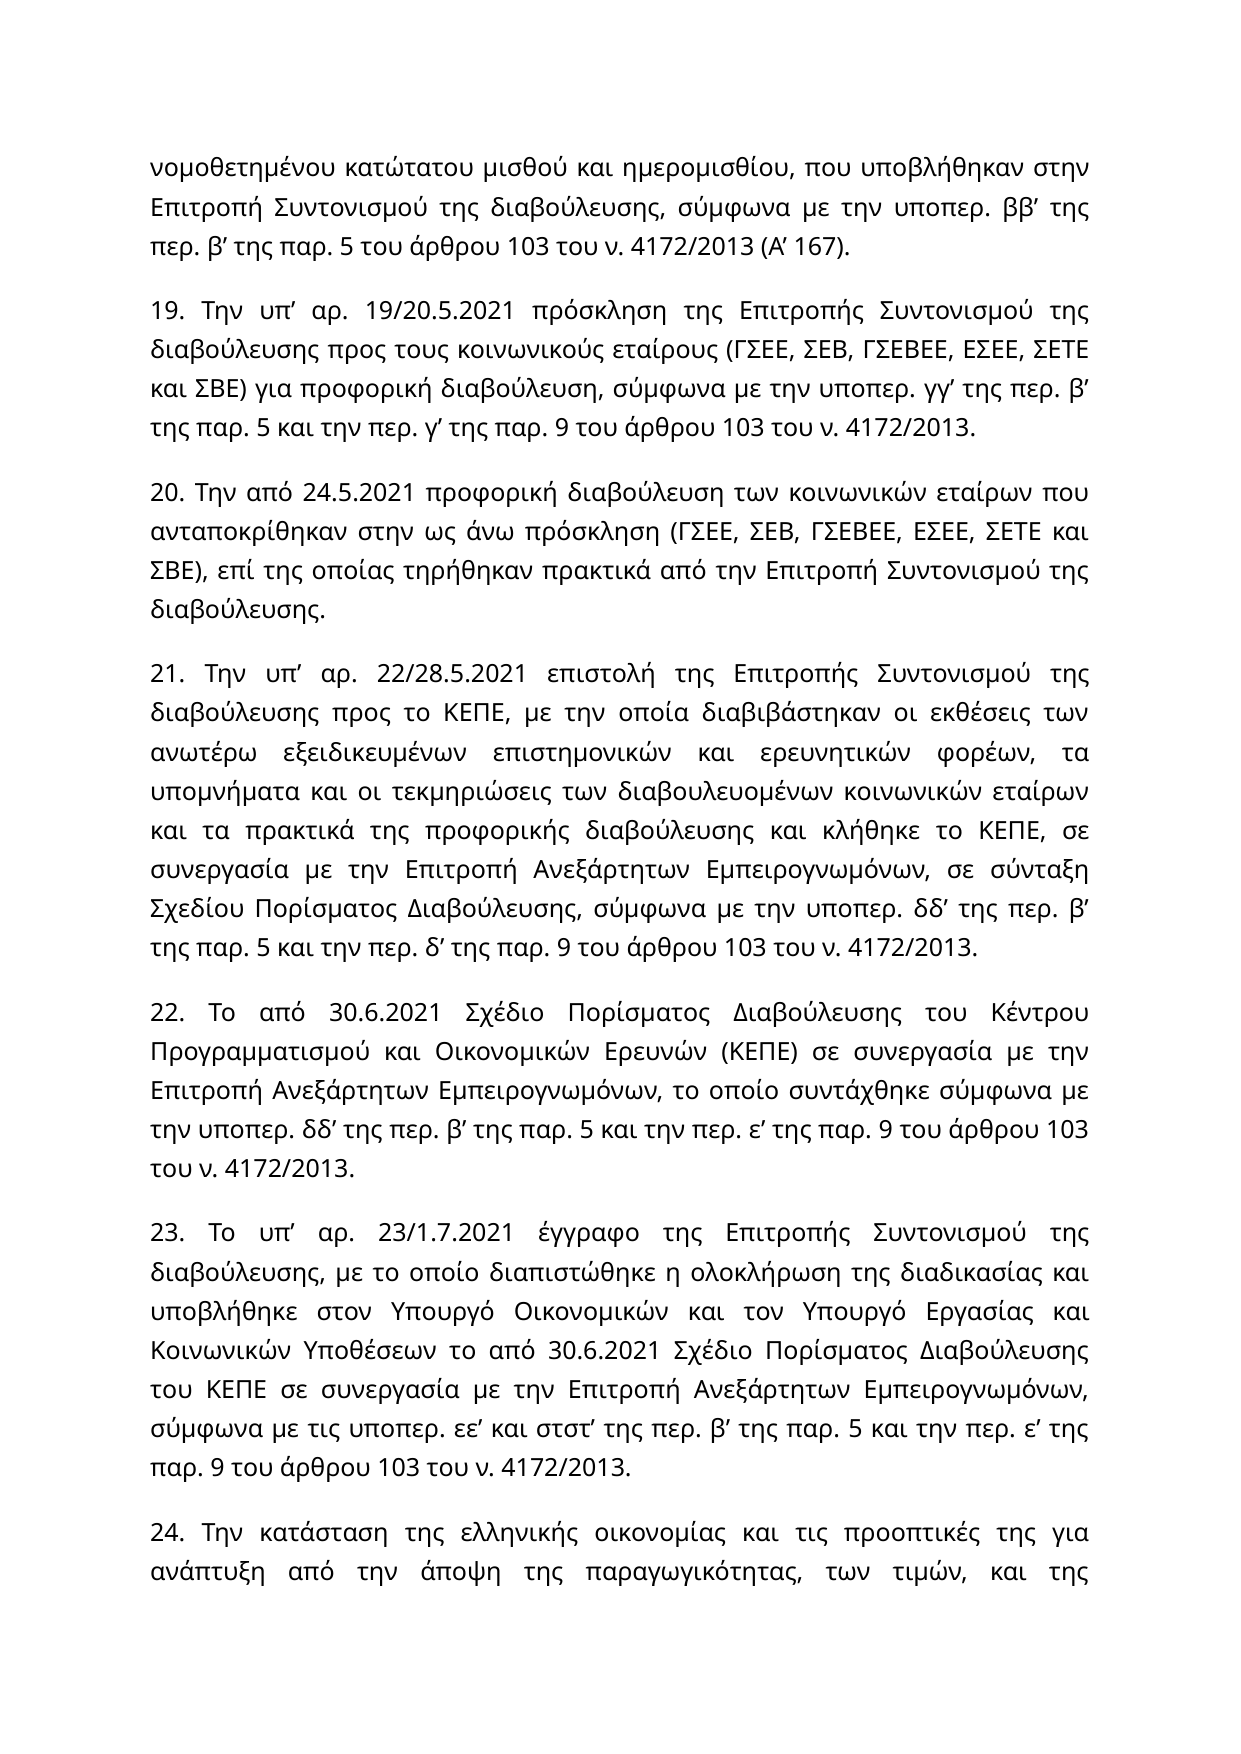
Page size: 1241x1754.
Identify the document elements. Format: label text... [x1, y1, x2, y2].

text 19. Την υπ’ αρ. 19/20.5.2021 πρόσκληση της Επιτροπής Συντονισμού της διαβούλευσης προς τους κοινωνικούς εταίρους (ΓΣΕΕ, ΣΕΒ, ΓΣΕΒΕΕ, ΕΣΕΕ, ΣΕΤΕ και ΣΒΕ) για προφορική διαβούλευση, σύμφωνα με την υποπερ. γγ’ της περ. β’ της παρ. 5 και την περ. γ’ της παρ. 9 του άρθρου 103 του ν. 4172/2013. [150, 292, 1090, 444]
text 21. Την υπ’ αρ. 22/28.5.2021 επιστολή της Επιτροπής Συντονισμού της διαβούλευσης προς το ΚΕΠΕ, με την οποία διαβιβάστηκαν οι εκθέσεις των ανωτέρω εξειδικευμένων επιστημονικών και ερευνητικών φορέων, τα υπομνήματα και οι τεκμηριώσεις των διαβουλευομένων κοινωνικών εταίρων και τα πρακτικά της προφορικής διαβούλευσης και κλήθηκε το ΚΕΠΕ, σε συνεργασία με την Επιτροπή Ανεξάρτητων Εμπειρογνωμόνων, σε σύνταξη Σχεδίου Πορίσματος Διαβούλευσης, σύμφωνα με την υποπερ. δδ’ της περ. β’ της παρ. 5 και την περ. δ’ της παρ. 9 του άρθρου 103 του ν. 4172/2013. [150, 656, 1090, 964]
text 24. Την κατάσταση της ελληνικής οικονομίας και τις προοπτικές της για ανάπτυξη από την άποψη της παραγωγικότητας, των τιμών, και της [150, 1514, 1090, 1587]
text 22. Το από 30.6.2021 Σχέδιο Πορίσματος Διαβούλευσης του Κέντρου Προγραμματισμού και Οικονομικών Ερευνών (ΚΕΠΕ) σε συνεργασία με την Επιτροπή Ανεξάρτητων Εμπειρογνωμόνων, το οποίο συντάχθηκε σύμφωνα με την υποπερ. δδ’ της περ. β’ της παρ. 5 και την περ. ε’ της παρ. 9 του άρθρου 103 του ν. 4172/2013. [150, 994, 1090, 1185]
text νομοθετημένου κατώτατου μισθού και ημερομισθίου, που υποβλήθηκαν στην Επιτροπή Συντονισμού της διαβούλευσης, σύμφωνα με την υποπερ. ββ’ της περ. β’ της παρ. 5 του άρθρου 103 του ν. 4172/2013 (Α’ 167). [150, 150, 1090, 262]
text 23. Το υπ’ αρ. 23/1.7.2021 έγγραφο της Επιτροπής Συντονισμού της διαβούλευσης, με το οποίο διαπιστώθηκε η ολοκλήρωση της διαδικασίας και υποβλήθηκε στον Υπουργό Οικονομικών και τον Υπουργό Εργασίας και Κοινωνικών Υποθέσεων το από 30.6.2021 Σχέδιο Πορίσματος Διαβούλευσης του ΚΕΠΕ σε συνεργασία με την Επιτροπή Ανεξάρτητων Εμπειρογνωμόνων, σύμφωνα με τις υποπερ. εε’ και στστ’ της περ. β’ της παρ. 5 και την περ. ε’ της παρ. 9 του άρθρου 103 του ν. 4172/2013. [150, 1215, 1090, 1484]
text 20. Την από 24.5.2021 προφορική διαβούλευση των κοινωνικών εταίρων που ανταποκρίθηκαν στην ως άνω πρόσκληση (ΓΣΕΕ, ΣΕΒ, ΓΣΕΒΕΕ, ΕΣΕΕ, ΣΕΤΕ και ΣΒΕ), επί της οποίας τηρήθηκαν πρακτικά από την Επιτροπή Συντονισμού της διαβούλευσης. [150, 474, 1090, 626]
